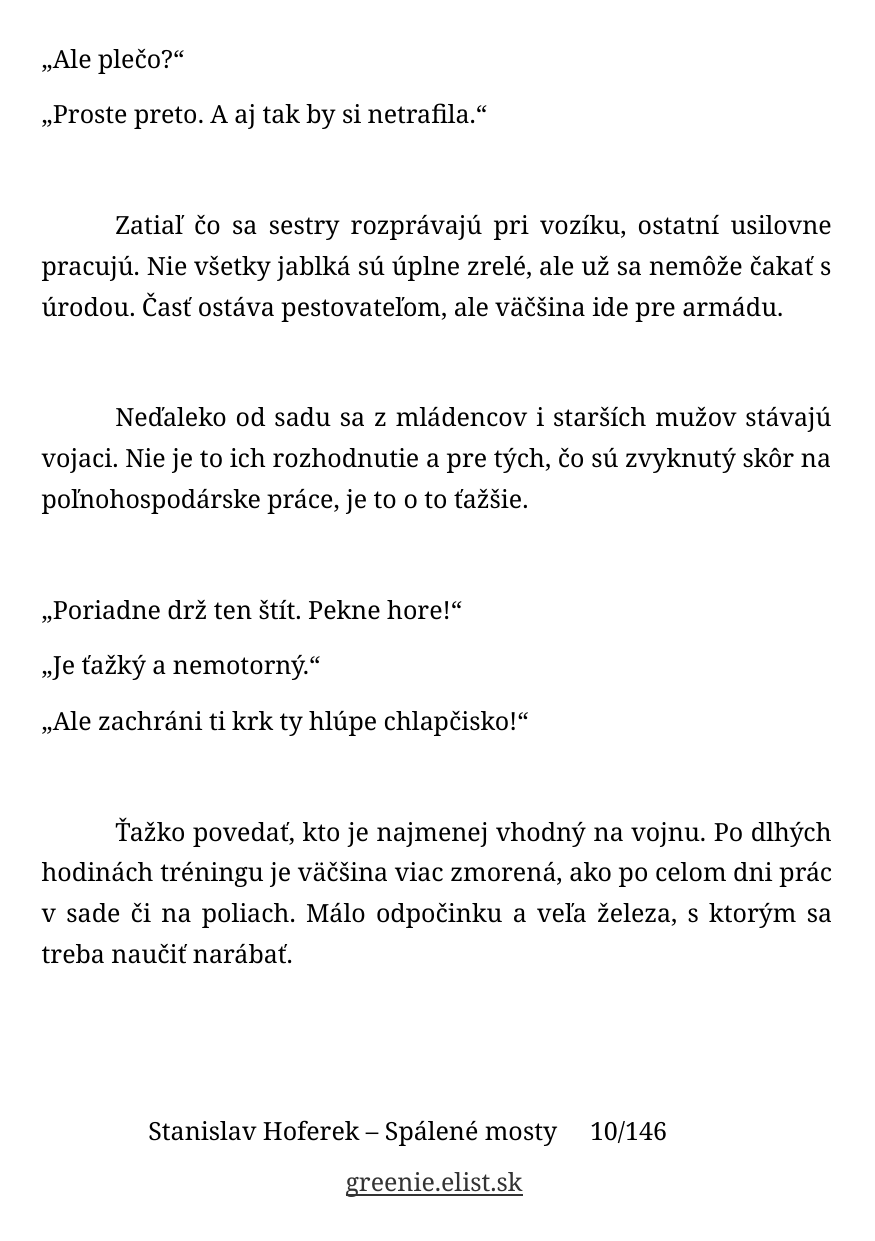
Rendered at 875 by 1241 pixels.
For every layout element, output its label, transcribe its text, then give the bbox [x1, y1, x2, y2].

text Neďaleko od sadu sa z mládencov i starších mužov stávajú vojaci. Nie je to ich rozhodnutie a pre tých, čo sú zvyknutý skôr na poľnohospodárske práce, je to o to ťažšie. [41, 400, 833, 516]
text „Ale zachráni ti krk ty hlúpe chlapčisko!“ [41, 703, 833, 737]
text „Poriadne drž ten štít. Pekne hore!“ [41, 593, 833, 627]
text „Ale plečo?“ [41, 41, 833, 75]
text „Proste preto. A aj tak by si netrafila.“ [41, 97, 833, 131]
text Zatiaľ čo sa sestry rozprávajú pri vozíku, ostatní usilovne pracujú. Nie všetky jablká sú úplne zrelé, ale už sa nemôže čakať s úrodou. Časť ostáva pestovateľom, ale väčšina ide pre armádu. [41, 208, 833, 323]
text Ťažko povedať, kto je najmenej vhodný na vojnu. Po dlhých hodinách tréningu je väčšina viac zmorená, ako po celom dni prác v sade či na poliach. Málo odpočinku a veľa železa, s ktorým sa treba naučiť narábať. [41, 814, 833, 971]
text „Je ťažký a nemotorný.“ [41, 648, 833, 682]
